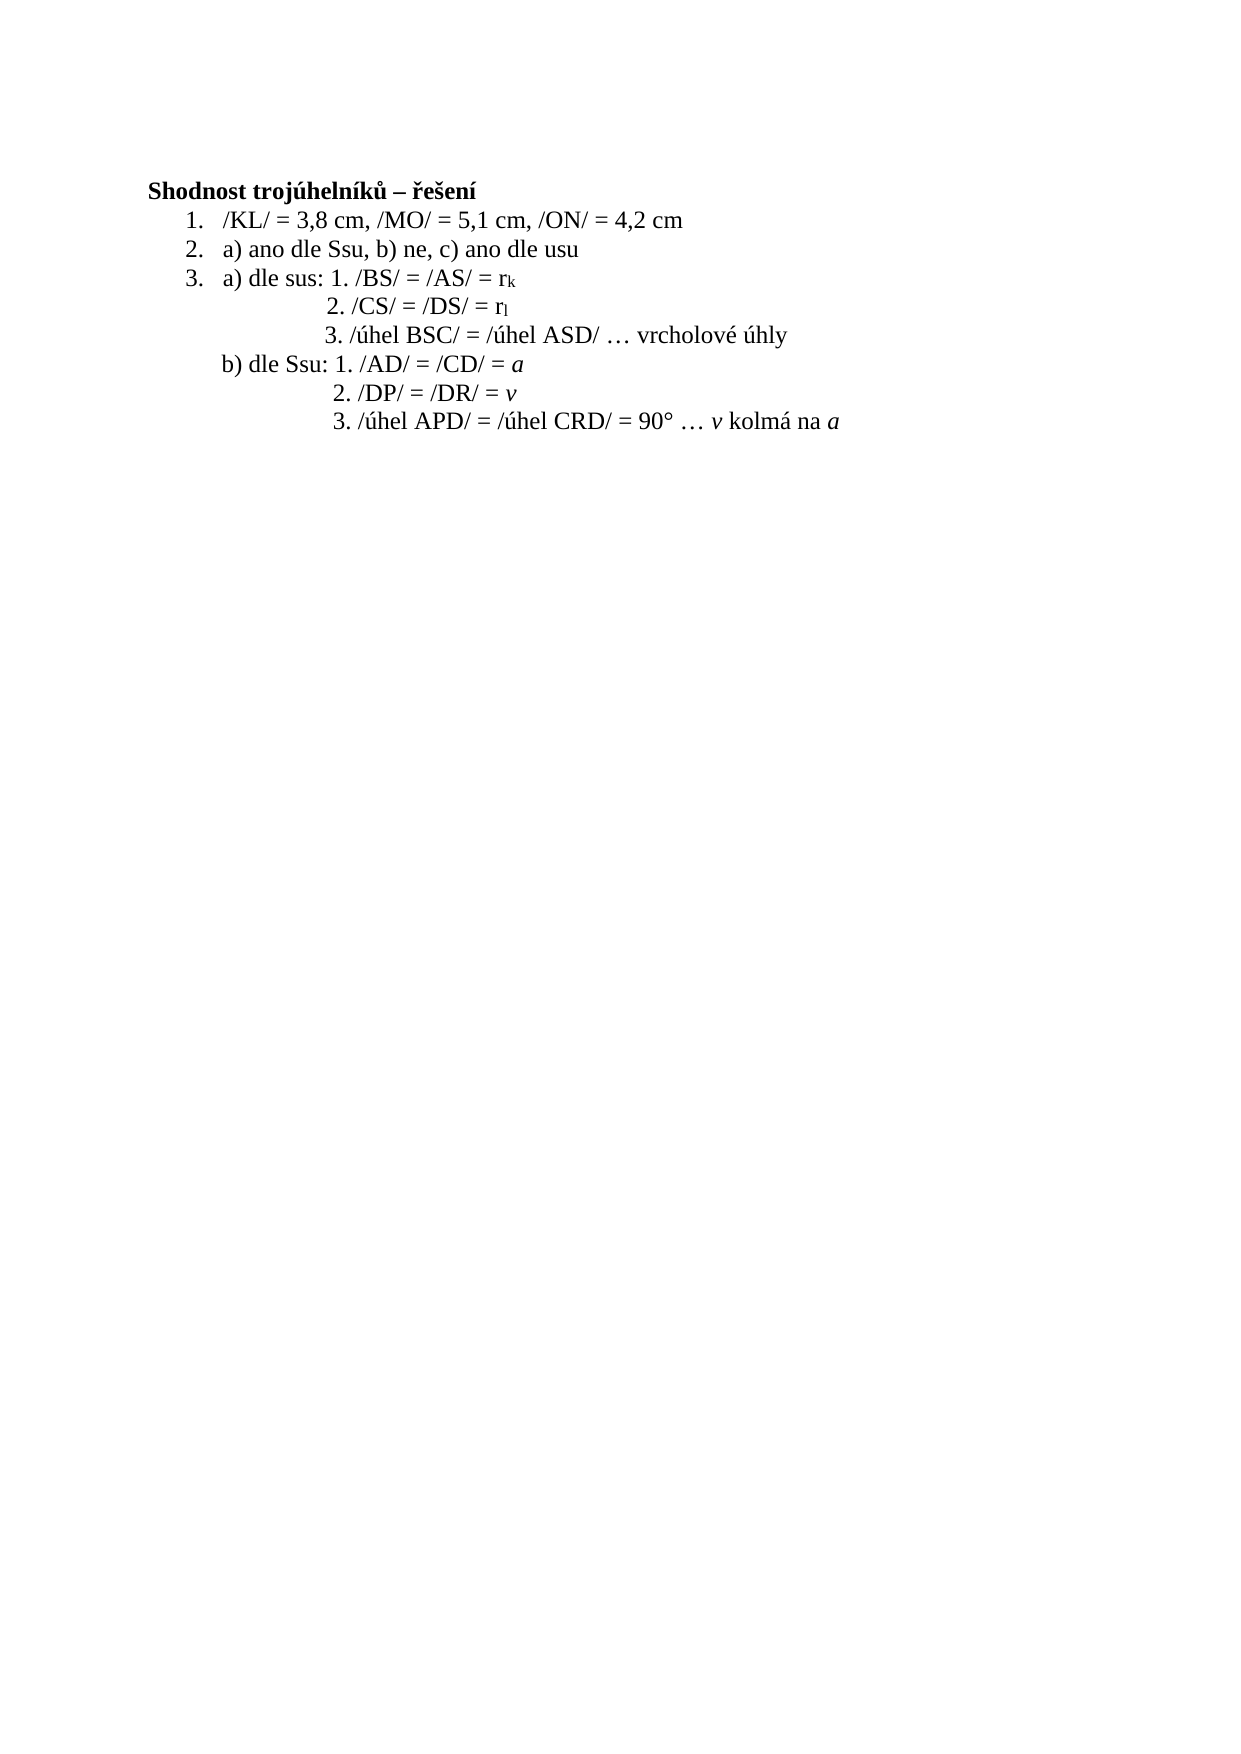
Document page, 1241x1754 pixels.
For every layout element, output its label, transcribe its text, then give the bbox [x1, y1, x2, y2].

text 3. /úhel BSC/ = /úhel ASD/ … vrcholové úhly [295, 320, 1093, 349]
text 2. /DP/ = /DR/ = v [221, 378, 1093, 406]
list a) ano dle Ssu, b) ne, c) ano dle usu [185, 234, 1093, 263]
text 2. /CS/ = /DS/ = rl [295, 291, 1093, 320]
list /KL/ = 3,8 cm, /MO/ = 5,1 cm, /ON/ = 4,2 cm [185, 205, 1093, 234]
text Shodnost trojúhelníků – řešení [148, 176, 1093, 205]
text 3. /úhel APD/ = /úhel CRD/ = 90° … v kolmá na a [221, 406, 1093, 435]
list a) dle sus: 1. /BS/ = /AS/ = rk [185, 263, 1093, 291]
text b) dle Ssu: 1. /AD/ = /CD/ = a [221, 349, 1093, 378]
